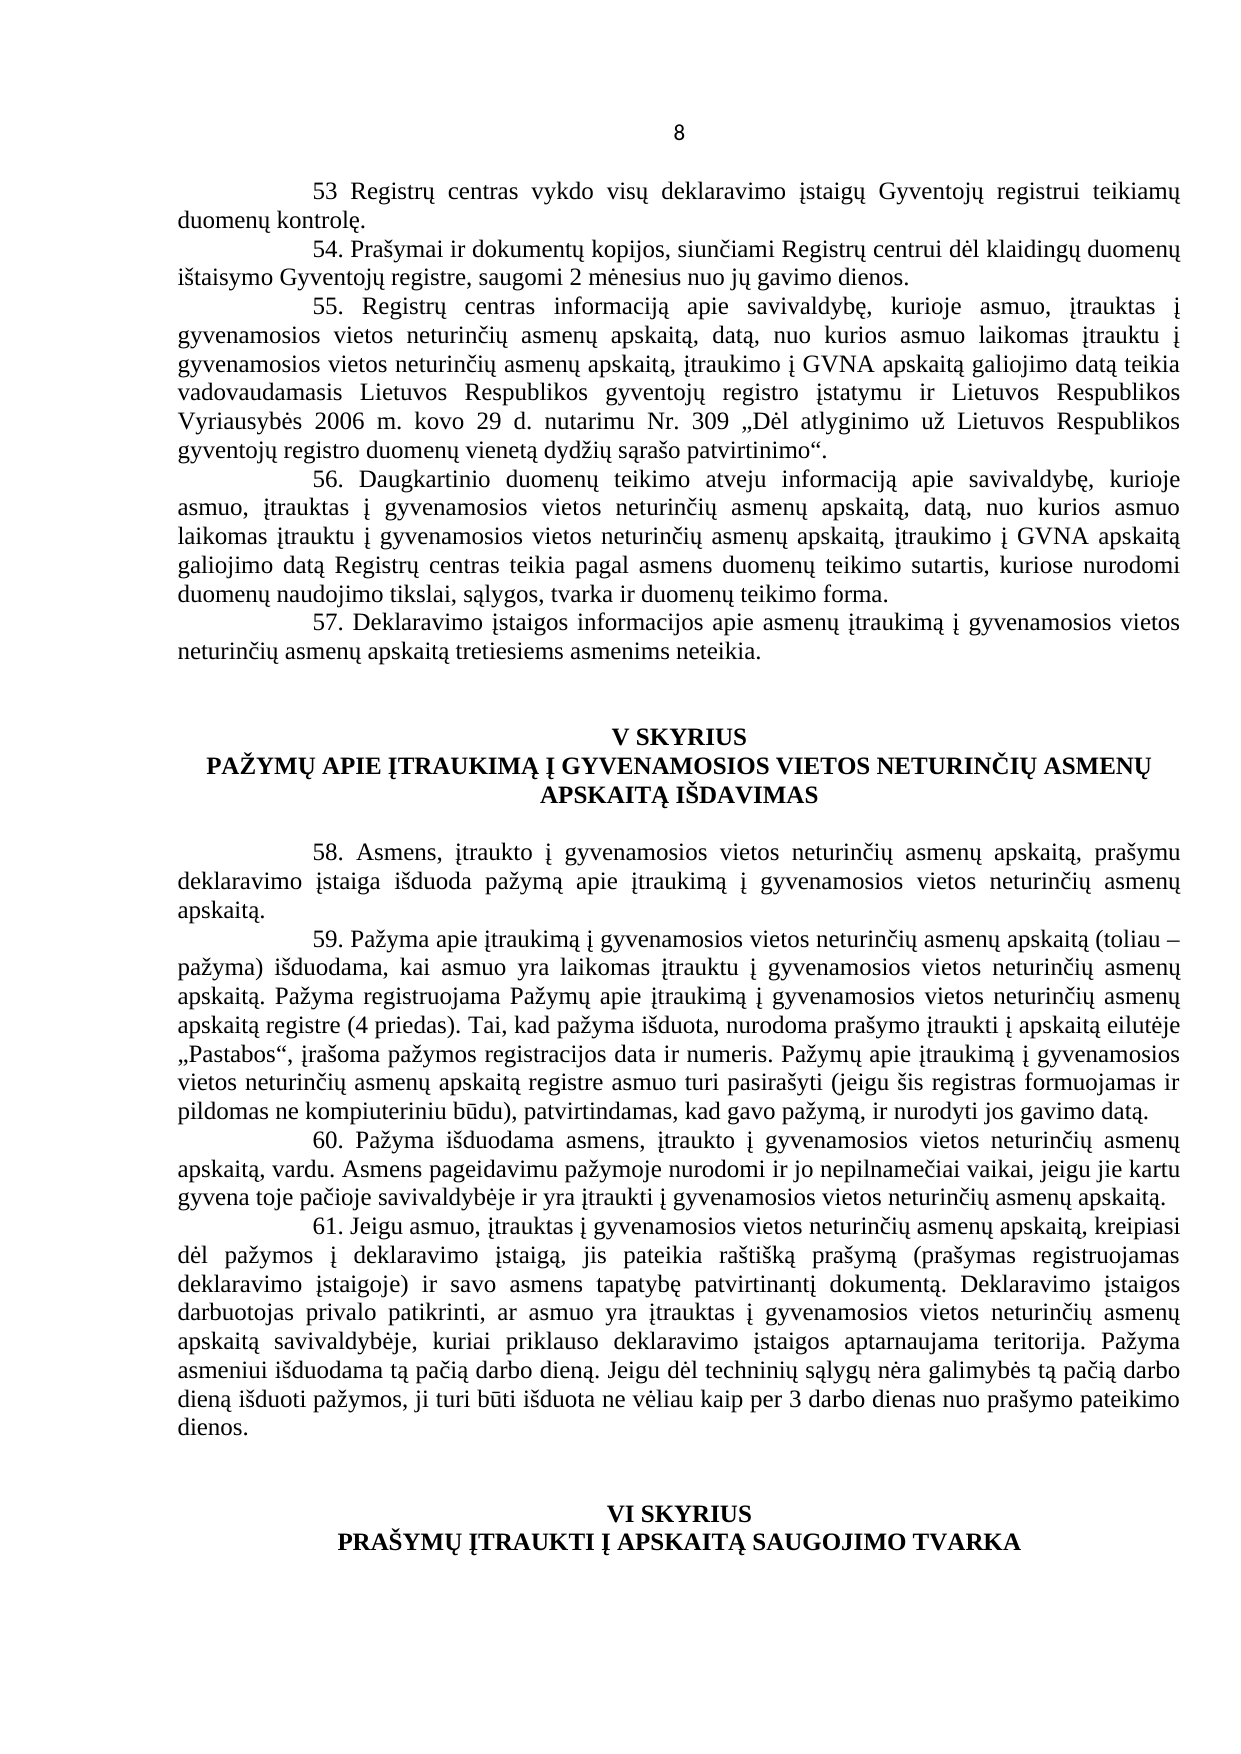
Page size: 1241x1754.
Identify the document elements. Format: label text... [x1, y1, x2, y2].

text 56. Daugkartinio duomenų teikimo atveju informaciją apie savivaldybę, kurioje asmuo, įtrauktas į gyvenamosios vietos neturinčių asmenų apskaitą, datą, nuo kurios asmuo laikomas įtrauktu į gyvenamosios vietos neturinčių asmenų apskaitą, įtraukimo į GVNA apskaitą galiojimo datą Registrų centras teikia pagal asmens duomenų teikimo sutartis, kuriose nurodomi duomenų naudojimo tikslai, sąlygos, tvarka ir duomenų teikimo forma. [177, 464, 1181, 607]
text 59. Pažyma apie įtraukimą į gyvenamosios vietos neturinčių asmenų apskaitą (toliau – pažyma) išduodama, kai asmuo yra laikomas įtrauktu į gyvenamosios vietos neturinčių asmenų apskaitą. Pažyma registruojama Pažymų apie įtraukimą į gyvenamosios vietos neturinčių asmenų apskaitą registre (4 priedas). Tai, kad pažyma išduota, nurodoma prašymo įtraukti į apskaitą eilutėje „Pastabos“, įrašoma pažymos registracijos data ir numeris. Pažymų apie įtraukimą į gyvenamosios vietos neturinčių asmenų apskaitą registre asmuo turi pasirašyti (jeigu šis registras formuojamas ir pildomas ne kompiuteriniu būdu), patvirtindamas, kad gavo pažymą, ir nurodyti jos gavimo datą. [177, 924, 1181, 1125]
text V SKYRIUS [177, 722, 1181, 751]
text PRAŠYMŲ ĮTRAUKTI Į APSKAITĄ SAUGOJIMO TVARKA [177, 1527, 1181, 1556]
text PAŽYMŲ APIE ĮTRAUKIMĄ Į GYVENAMOSIOS VIETOS NETURINČIŲ ASMENŲ APSKAITĄ IŠDAVIMAS [177, 751, 1181, 809]
text 53 Registrų centras vykdo visų deklaravimo įstaigų Gyventojų registrui teikiamų duomenų kontrolę. [177, 176, 1181, 234]
text 60. Pažyma išduodama asmens, įtraukto į gyvenamosios vietos neturinčių asmenų apskaitą, vardu. Asmens pageidavimu pažymoje nurodomi ir jo nepilnamečiai vaikai, jeigu jie kartu gyvena toje pačioje savivaldybėje ir yra įtraukti į gyvenamosios vietos neturinčių asmenų apskaitą. [177, 1125, 1181, 1211]
text VI SKYRIUS [177, 1499, 1181, 1527]
text 54. Prašymai ir dokumentų kopijos, siunčiami Registrų centrui dėl klaidingų duomenų ištaisymo Gyventojų registre, saugomi 2 mėnesius nuo jų gavimo dienos. [177, 234, 1181, 291]
text 55. Registrų centras informaciją apie savivaldybę, kurioje asmuo, įtrauktas į gyvenamosios vietos neturinčių asmenų apskaitą, datą, nuo kurios asmuo laikomas įtrauktu į gyvenamosios vietos neturinčių asmenų apskaitą, įtraukimo į GVNA apskaitą galiojimo datą teikia vadovaudamasis Lietuvos Respublikos gyventojų registro įstatymu ir Lietuvos Respublikos Vyriausybės 2006 m. kovo 29 d. nutarimu Nr. 309 „Dėl atlyginimo už Lietuvos Respublikos gyventojų registro duomenų vienetą dydžių sąrašo patvirtinimo“. [177, 291, 1181, 464]
text 57. Deklaravimo įstaigos informacijos apie asmenų įtraukimą į gyvenamosios vietos neturinčių asmenų apskaitą tretiesiems asmenims neteikia. [177, 607, 1181, 665]
text 58. Asmens, įtraukto į gyvenamosios vietos neturinčių asmenų apskaitą, prašymu deklaravimo įstaiga išduoda pažymą apie įtraukimą į gyvenamosios vietos neturinčių asmenų apskaitą. [177, 837, 1181, 924]
text 61. Jeigu asmuo, įtrauktas į gyvenamosios vietos neturinčių asmenų apskaitą, kreipiasi dėl pažymos į deklaravimo įstaigą, jis pateikia raštišką prašymą (prašymas registruojamas deklaravimo įstaigoje) ir savo asmens tapatybę patvirtinantį dokumentą. Deklaravimo įstaigos darbuotojas privalo patikrinti, ar asmuo yra įtrauktas į gyvenamosios vietos neturinčių asmenų apskaitą savivaldybėje, kuriai priklauso deklaravimo įstaigos aptarnaujama teritorija. Pažyma asmeniui išduodama tą pačią darbo dieną. Jeigu dėl techninių sąlygų nėra galimybės tą pačią darbo dieną išduoti pažymos, ji turi būti išduota ne vėliau kaip per 3 darbo dienas nuo prašymo pateikimo dienos. [177, 1211, 1181, 1441]
